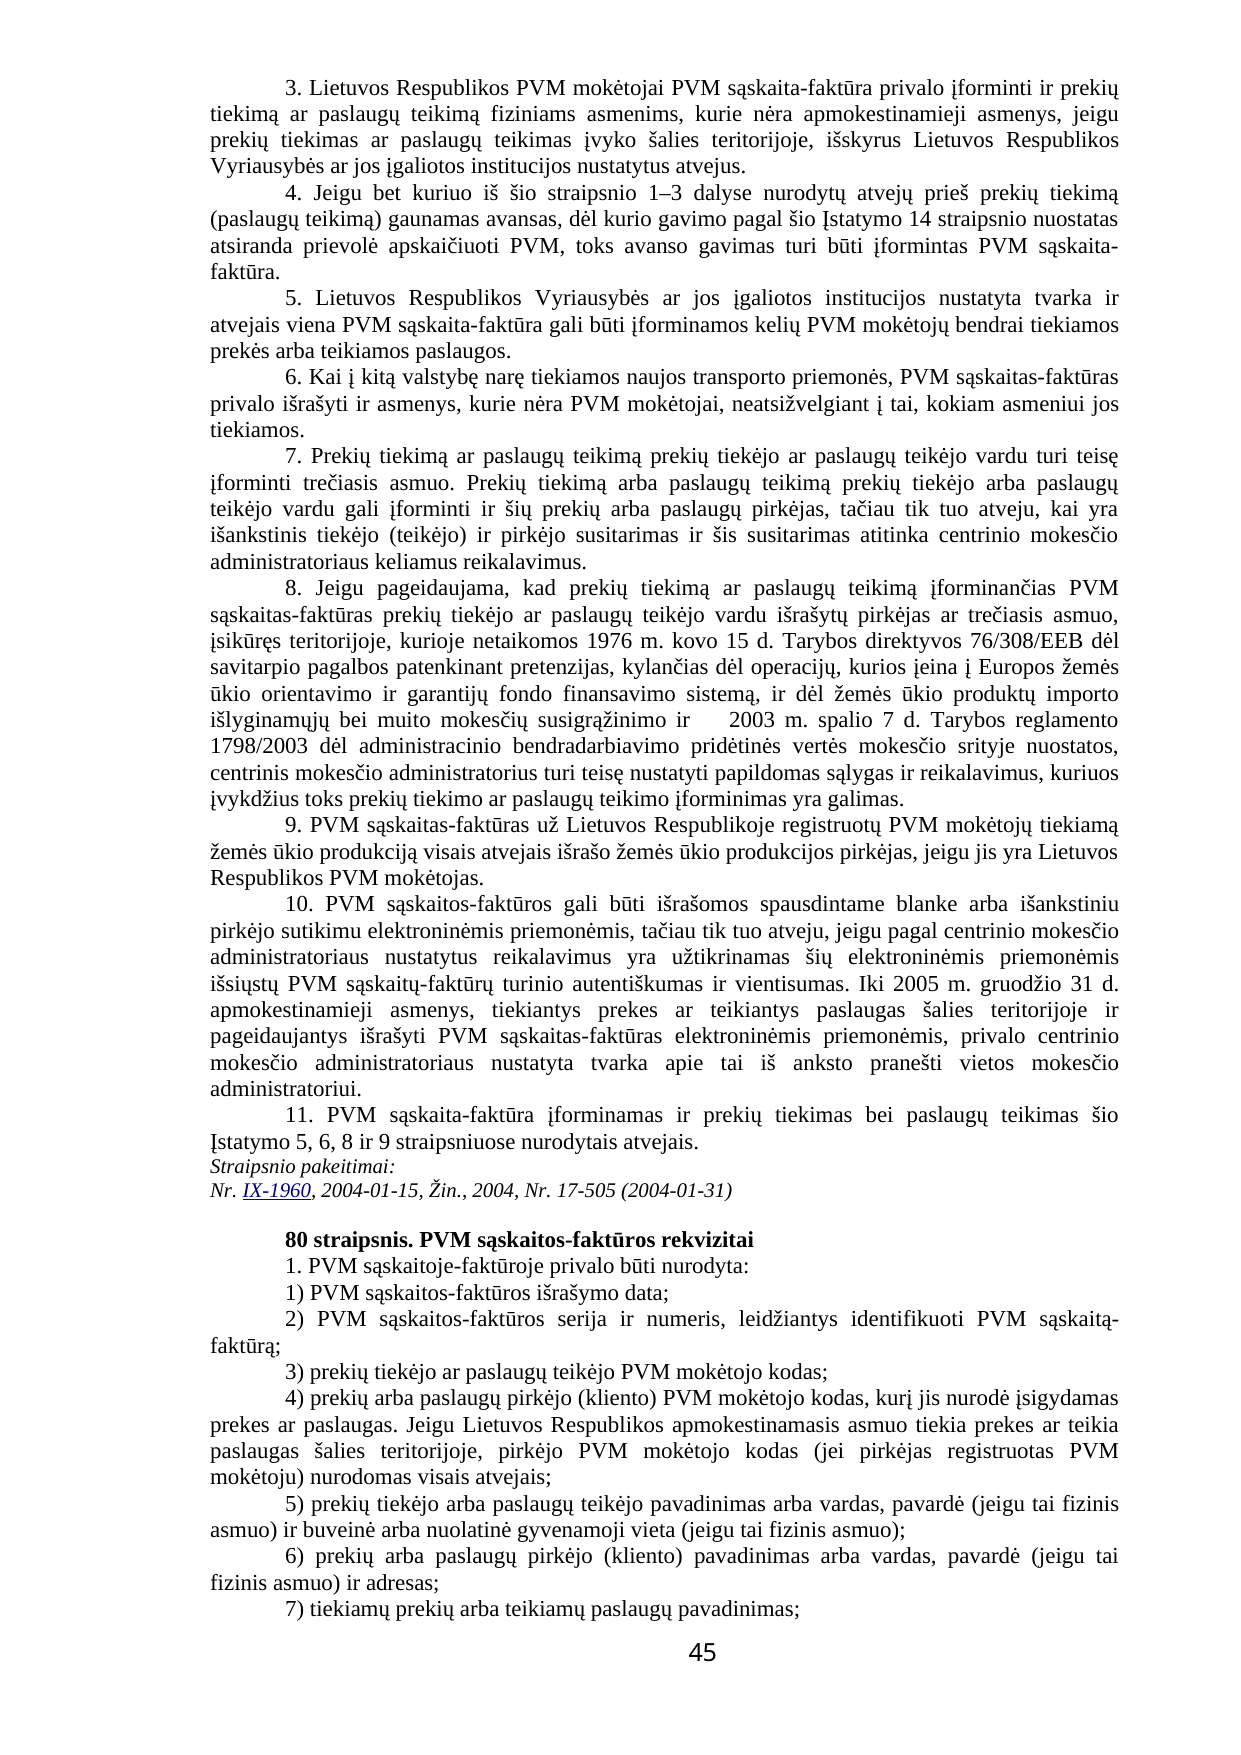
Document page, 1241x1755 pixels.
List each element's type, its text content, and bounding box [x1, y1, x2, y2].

text Straipsnio pakeitimai: [210, 1154, 1120, 1178]
text 1. PVM sąskaitoje-faktūroje privalo būti nurodyta: [210, 1253, 1120, 1279]
text 9. PVM sąskaitas-faktūras už Lietuvos Respublikoje registruotų PVM mokėtojų tiekiamą žemės ūkio produkciją visais atvejais išrašo žemės ūkio produkcijos pirkėjas, jeigu jis yra Lietuvos Respublikos PVM mokėtojas. [210, 811, 1120, 891]
text 1) PVM sąskaitos-faktūros išrašymo data; [210, 1279, 1120, 1305]
text 2) PVM sąskaitos-faktūros serija ir numeris, leidžiantys identifikuoti PVM sąskaitą-faktūrą; [210, 1305, 1120, 1358]
text 3) prekių tiekėjo ar paslaugų teikėjo PVM mokėtojo kodas; [210, 1358, 1120, 1384]
text 5. Lietuvos Respublikos Vyriausybės ar jos įgaliotos institucijos nustatyta tvarka ir atvejais viena PVM sąskaita-faktūra gali būti įforminamos kelių PVM mokėtojų bendrai tiekiamos prekės arba teikiamos paslaugos. [210, 284, 1120, 363]
text 11. PVM sąskaita-faktūra įforminamas ir prekių tiekimas bei paslaugų teikimas šio Įstatymo 5, 6, 8 ir 9 straipsniuose nurodytais atvejais. [210, 1101, 1120, 1154]
text 80 straipsnis. PVM sąskaitos-faktūros rekvizitai [210, 1226, 1120, 1253]
text 4) prekių arba paslaugų pirkėjo (kliento) PVM mokėtojo kodas, kurį jis nurodė įsigydamas prekes ar paslaugas. Jeigu Lietuvos Respublikos apmokestinamasis asmuo tiekia prekes ar teikia paslaugas šalies teritorijoje, pirkėjo PVM mokėtojo kodas (jei pirkėjas registruotas PVM mokėtoju) nurodomas visais atvejais; [210, 1384, 1120, 1490]
text 6. Kai į kitą valstybę narę tiekiamos naujos transporto priemonės, PVM sąskaitas-faktūras privalo išrašyti ir asmenys, kurie nėra PVM mokėtojai, neatsižvelgiant į tai, kokiam asmeniui jos tiekiamos. [210, 363, 1120, 442]
text 8. Jeigu pageidaujama, kad prekių tiekimą ar paslaugų teikimą įforminančias PVM sąskaitas-faktūras prekių tiekėjo ar paslaugų teikėjo vardu išrašytų pirkėjas ar trečiasis asmuo, įsikūręs teritorijoje, kurioje netaikomos 1976 m. kovo 15 d. Tarybos direktyvos 76/308/EEB dėl savitarpio pagalbos patenkinant pretenzijas, kylančias dėl operacijų, kurios įeina į Europos žemės ūkio orientavimo ir garantijų fondo finansavimo sistemą, ir dėl žemės ūkio produktų importo išlyginamųjų bei muito mokesčių susigrąžinimo ir 2003 m. spalio 7 d. Tarybos reglamento 1798/2003 dėl administracinio bendradarbiavimo pridėtinės vertės mokesčio srityje nuostatos, centrinis mokesčio administratorius turi teisę nustatyti papildomas sąlygas ir reikalavimus, kuriuos įvykdžius toks prekių tiekimo ar paslaugų teikimo įforminimas yra galimas. [210, 574, 1120, 811]
text 7. Prekių tiekimą ar paslaugų teikimą prekių tiekėjo ar paslaugų teikėjo vardu turi teisę įforminti trečiasis asmuo. Prekių tiekimą arba paslaugų teikimą prekių tiekėjo arba paslaugų teikėjo vardu gali įforminti ir šių prekių arba paslaugų pirkėjas, tačiau tik tuo atveju, kai yra išankstinis tiekėjo (teikėjo) ir pirkėjo susitarimas ir šis susitarimas atitinka centrinio mokesčio administratoriaus keliamus reikalavimus. [210, 442, 1120, 574]
text 5) prekių tiekėjo arba paslaugų teikėjo pavadinimas arba vardas, pavardė (jeigu tai fizinis asmuo) ir buveinė arba nuolatinė gyvenamoji vieta (jeigu tai fizinis asmuo); [210, 1490, 1120, 1542]
text 4. Jeigu bet kuriuo iš šio straipsnio 1–3 dalyse nurodytų atvejų prieš prekių tiekimą (paslaugų teikimą) gaunamas avansas, dėl kurio gavimo pagal šio Įstatymo 14 straipsnio nuostatas atsiranda prievolė apskaičiuoti PVM, toks avanso gavimas turi būti įformintas PVM sąskaita-faktūra. [210, 179, 1120, 284]
text Nr. IX-1960, 2004-01-15, Žin., 2004, Nr. 17-505 (2004-01-31) [210, 1178, 1120, 1202]
text 10. PVM sąskaitos-faktūros gali būti išrašomos spausdintame blanke arba išankstiniu pirkėjo sutikimu elektroninėmis priemonėmis, tačiau tik tuo atveju, jeigu pagal centrinio mokesčio administratoriaus nustatytus reikalavimus yra užtikrinamas šių elektroninėmis priemonėmis išsiųstų PVM sąskaitų-faktūrų turinio autentiškumas ir vientisumas. Iki 2005 m. gruodžio 31 d. apmokestinamieji asmenys, tiekiantys prekes ar teikiantys paslaugas šalies teritorijoje ir pageidaujantys išrašyti PVM sąskaitas-faktūras elektroninėmis priemonėmis, privalo centrinio mokesčio administratoriaus nustatyta tvarka apie tai iš anksto pranešti vietos mokesčio administratoriui. [210, 891, 1120, 1101]
text 3. Lietuvos Respublikos PVM mokėtojai PVM sąskaita-faktūra privalo įforminti ir prekių tiekimą ar paslaugų teikimą fiziniams asmenims, kurie nėra apmokestinamieji asmenys, jeigu prekių tiekimas ar paslaugų teikimas įvyko šalies teritorijoje, išskyrus Lietuvos Respublikos Vyriausybės ar jos įgaliotos institucijos nustatytus atvejus. [210, 73, 1120, 179]
text 7) tiekiamų prekių arba teikiamų paslaugų pavadinimas; [210, 1595, 1120, 1622]
text 6) prekių arba paslaugų pirkėjo (kliento) pavadinimas arba vardas, pavardė (jeigu tai fizinis asmuo) ir adresas; [210, 1542, 1120, 1595]
